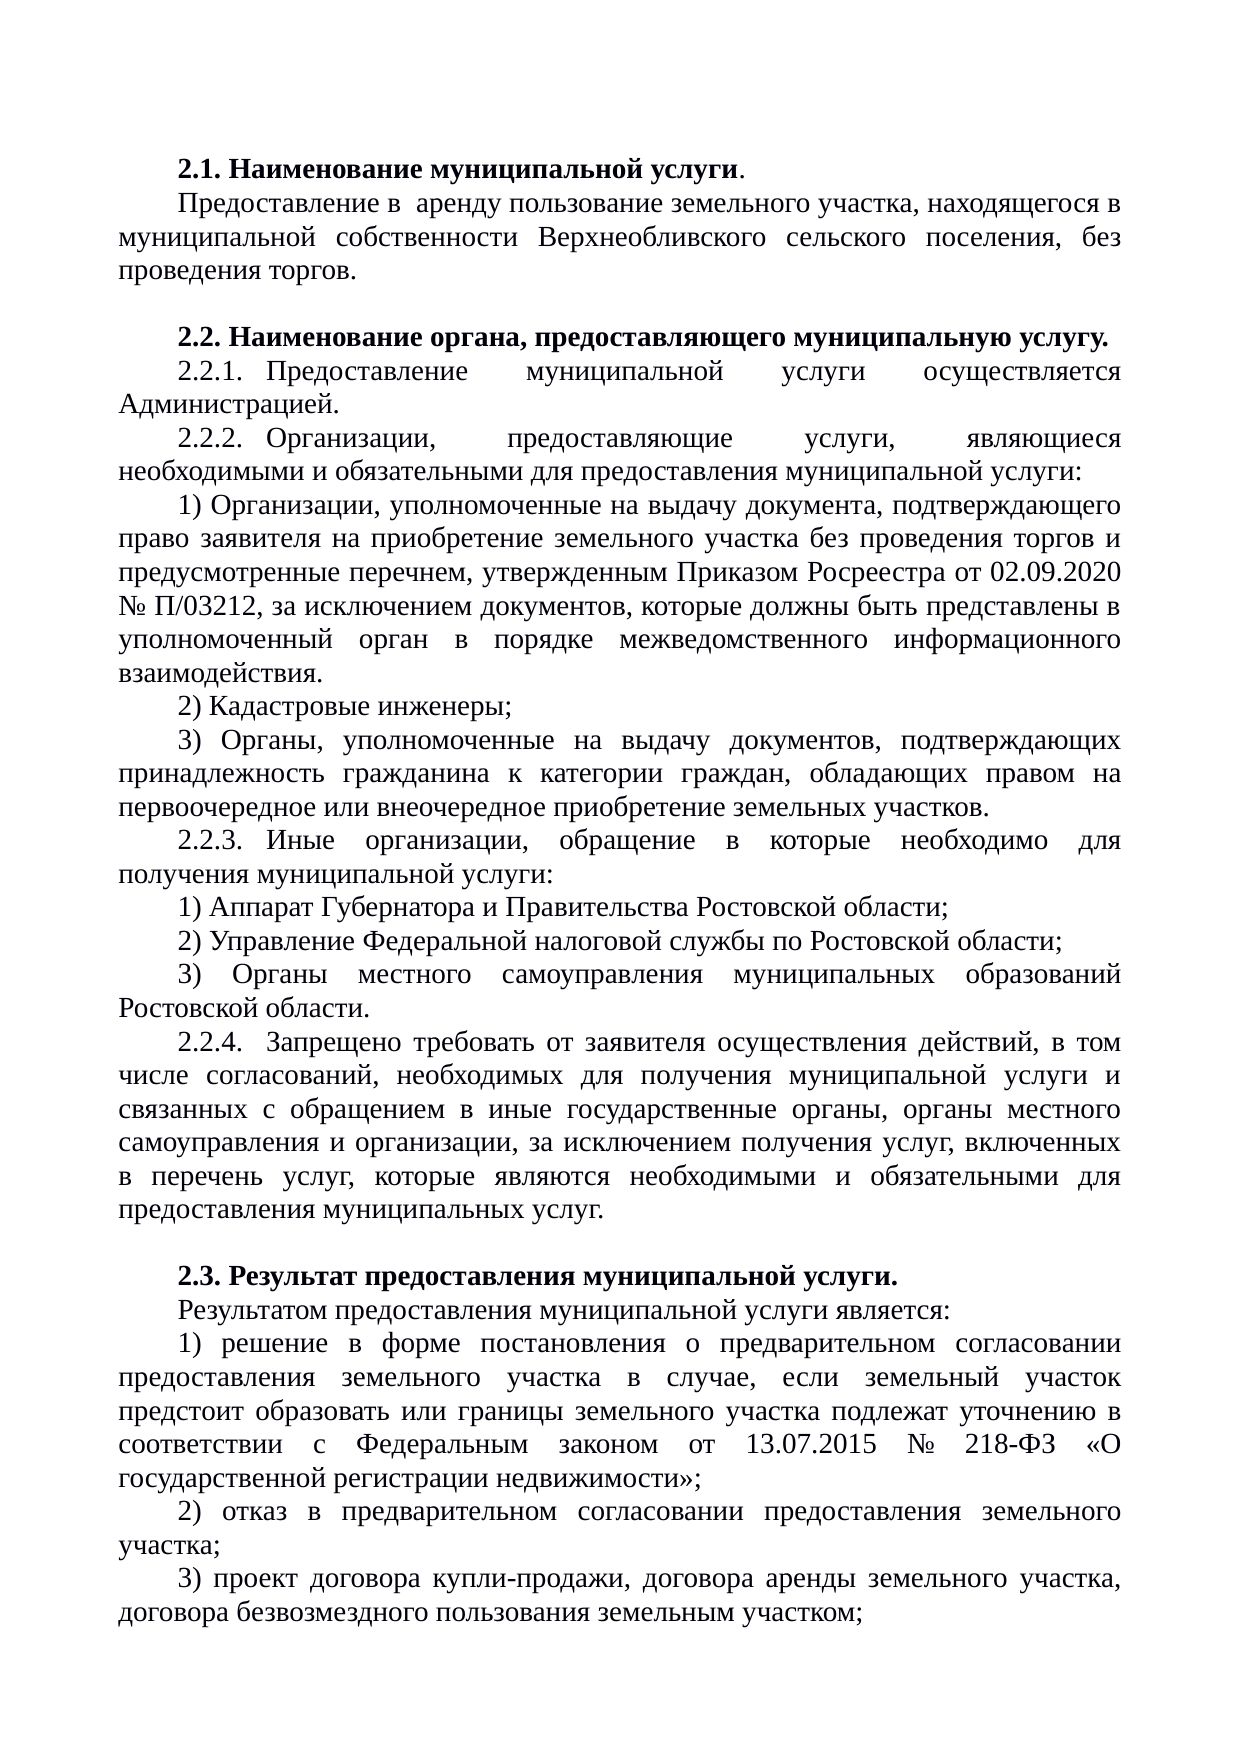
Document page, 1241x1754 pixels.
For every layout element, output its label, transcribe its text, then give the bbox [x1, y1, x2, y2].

text 2.2.2. Организации, предоставляющие услуги, являющиеся необходимыми и обязательными для предоставления муниципальной услуги: [118, 420, 1122, 487]
text 1) Аппарат Губернатора и Правительства Ростовской области; [118, 889, 1122, 923]
text 1) Организации, уполномоченные на выдачу документа, подтверждающего право заявителя на приобретение земельного участка без проведения торгов и предусмотренные перечнем, утвержденным Приказом Росреестра от 02.09.2020 № П/03212, за исключением документов, которые должны быть представлены в уполномоченный орган в порядке межведомственного информационного взаимодействия. [118, 487, 1122, 688]
text 2.1. Наименование муниципальной услуги. [118, 152, 1122, 185]
text 2) Кадастровые инженеры; [118, 688, 1122, 722]
text 2) Управление Федеральной налоговой службы по Ростовской области; [118, 923, 1122, 957]
text 2.2.1. Предоставление муниципальной услуги осуществляется Администрацией. [118, 353, 1122, 420]
text 2) отказ в предварительном согласовании предоставления земельного участка; [118, 1493, 1122, 1560]
text 2.2.4. Запрещено требовать от заявителя осуществления действий, в том числе согласований, необходимых для получения муниципальной услуги и связанных с обращением в иные государственные органы, органы местного самоуправления и организации, за исключением получения услуг, включенных в перечень услуг, которые являются необходимыми и обязательными для предоставления муниципальных услуг. [118, 1024, 1122, 1225]
text 1) решение в форме постановления о предварительном согласовании предоставления земельного участка в случае, если земельный участок предстоит образовать или границы земельного участка подлежат уточнению в соответствии с Федеральным законом от 13.07.2015 № 218-ФЗ «О государственной регистрации недвижимости»; [118, 1326, 1122, 1493]
text Результатом предоставления муниципальной услуги является: [118, 1292, 1122, 1326]
text 2.3. Результат предоставления муниципальной услуги. [118, 1258, 1122, 1292]
text 2.2.3. Иные организации, обращение в которые необходимо для получения муниципальной услуги: [118, 822, 1122, 889]
text Предоставление в аренду пользование земельного участка, находящегося в муниципальной собственности Верхнеобливского сельского поселения, без проведения торгов. [118, 185, 1122, 286]
text 2.2. Наименование органа, предоставляющего муниципальную услугу. [118, 319, 1122, 353]
text 3) проект договора купли-продажи, договора аренды земельного участка, договора безвозмездного пользования земельным участком; [118, 1560, 1122, 1627]
text 3) Органы местного самоуправления муниципальных образований Ростовской области. [118, 957, 1122, 1024]
text 3) Органы, уполномоченные на выдачу документов, подтверждающих принадлежность гражданина к категории граждан, обладающих правом на первоочередное или внеочередное приобретение земельных участков. [118, 722, 1122, 822]
